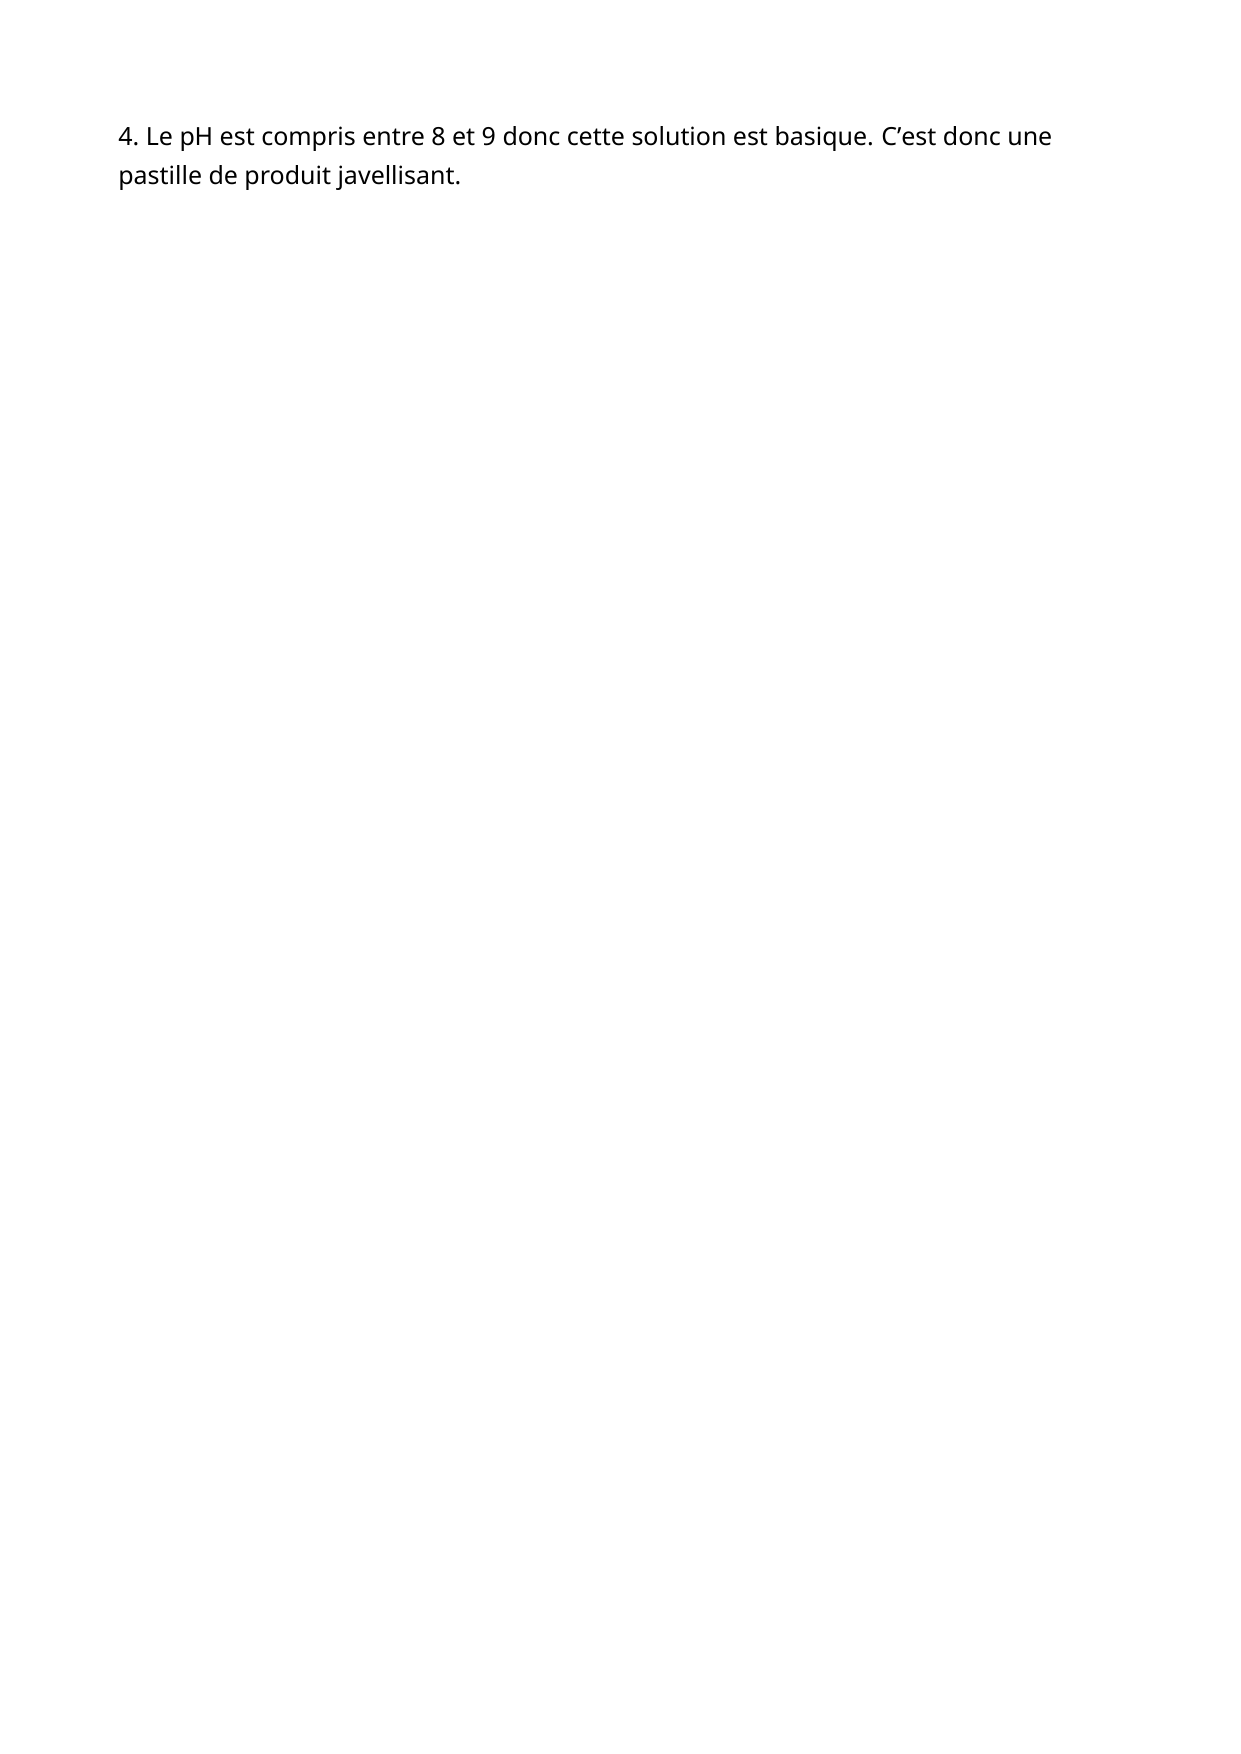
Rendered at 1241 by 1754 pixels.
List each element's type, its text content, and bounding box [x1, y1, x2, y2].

text 4. Le pH est compris entre 8 et 9 donc cette solution est basique. C’est donc une pastille de produit javellisant. [118, 118, 1122, 191]
